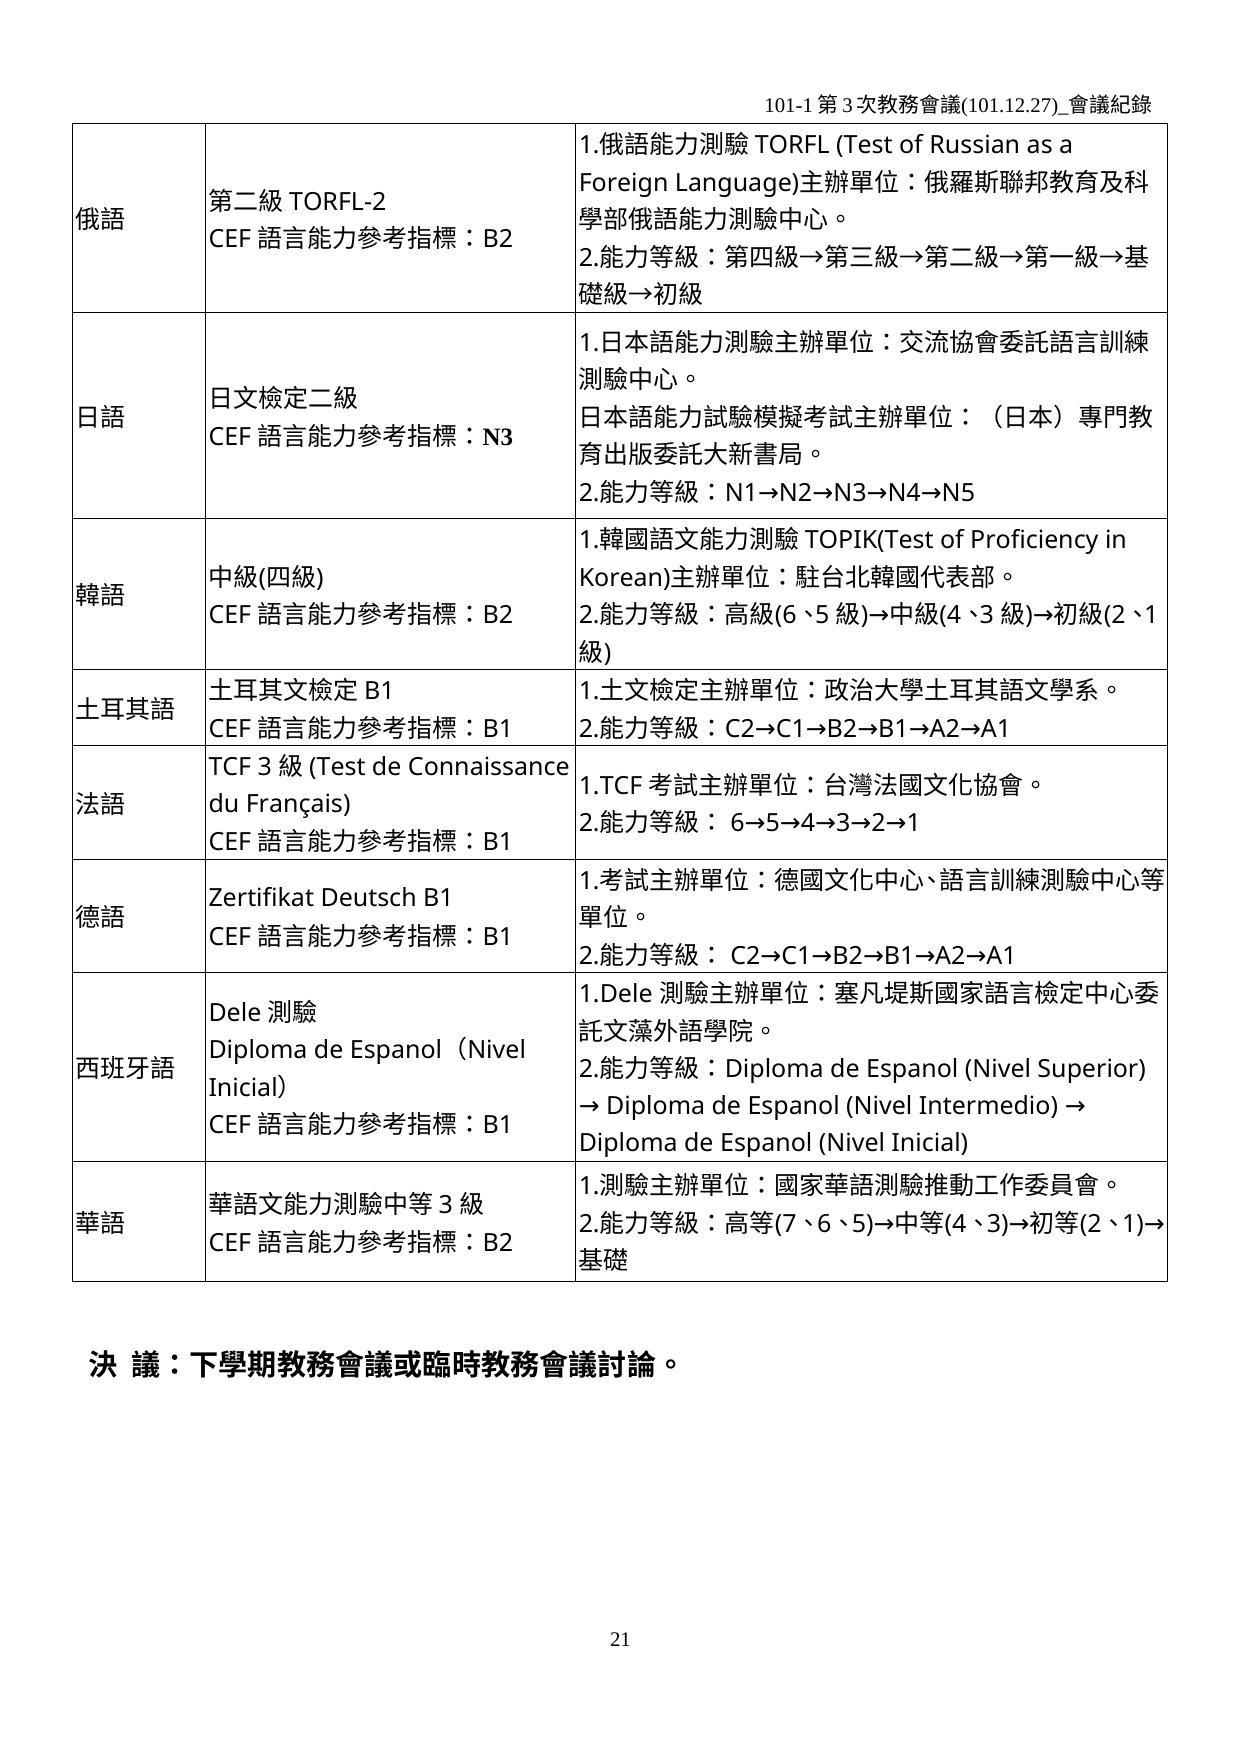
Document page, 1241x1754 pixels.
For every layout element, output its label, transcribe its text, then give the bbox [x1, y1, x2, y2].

table_cell 1.考試主辦單位：德國文化中心、語言訓練測驗中心等單位。 2.能力等級： C2→C1→B2→B1→A2→A1 [576, 860, 1167, 972]
table_cell 1.俄語能力測驗TORFL (Test of Russian as a Foreign Language)主辦單位：俄羅斯聯邦教育及科學部俄語能力測驗中心。 2.能力等級：第四級→第三級→第二級→第一級→基礎級→初級 [576, 124, 1167, 312]
table_cell Zertifikat Deutsch B1 CEF 語言能力參考指標：B1 [206, 860, 575, 972]
table_cell 日文檢定二級 CEF 語言能力參考指標：N3 [206, 313, 575, 518]
table_cell Dele 測驗 Diploma de Espanol（Nivel Inicial） CEF 語言能力參考指標：B1 [206, 973, 575, 1161]
table_cell 1.土文檢定主辦單位：政治大學土耳其語文學系。 2.能力等級：C2→C1→B2→B1→A2→A1 [576, 670, 1167, 745]
table_cell TCF 3 級 (Test de Connaissance du Français) CEF 語言能力參考指標：B1 [206, 746, 575, 858]
table_cell 法語 [73, 746, 205, 858]
table_cell 1.Dele 測驗主辦單位：塞凡堤斯國家語言檢定中心委託文藻外語學院。 2.能力等級：Diploma de Espanol (Nivel Superior) → Diploma de Espanol (Nivel Intermedio) → Diploma de Espanol (Nivel Inicial) [576, 973, 1167, 1161]
table_cell 華語文能力測驗中等3 級 CEF 語言能力參考指標：B2 [206, 1162, 575, 1281]
table_cell 第二級 TORFL-2 CEF 語言能力參考指標：B2 [206, 124, 575, 312]
table_cell 1.TCF 考試主辦單位：台灣法國文化協會。 2.能力等級： 6→5→4→3→2→1 [576, 746, 1167, 858]
table_cell 俄語 [73, 124, 205, 312]
text 決 議：下學期教務會議或臨時教務會議討論。 [89, 1325, 1152, 1400]
table_cell 德語 [73, 860, 205, 972]
table_cell 1.韓國語文能力測驗TOPIK(Test of Proficiency in Korean)主辦單位：駐台北韓國代表部。 2.能力等級：高級(6、5 級)→中級(4、3 級)→初級(2、1 級) [576, 519, 1167, 669]
table_cell 韓語 [73, 519, 205, 669]
table_cell 日語 [73, 313, 205, 518]
table_cell 土耳其語 [73, 670, 205, 745]
table_cell 1.測驗主辦單位：國家華語測驗推動工作委員會。 2.能力等級：高等(7、6、5)→中等(4、3)→初等(2、1)→基礎 [576, 1162, 1167, 1281]
table_cell 土耳其文檢定 B1 CEF 語言能力參考指標：B1 [206, 670, 575, 745]
table_cell 西班牙語 [73, 973, 205, 1161]
table_cell 中級(四級) CEF 語言能力參考指標：B2 [206, 519, 575, 669]
table_cell 華語 [73, 1162, 205, 1281]
table_cell 1.日本語能力測驗主辦單位：交流協會委託語言訓練測驗中心。 日本語能力試驗模擬考試主辦單位：（日本）專門教育出版委託大新書局。 2.能力等級：N1→N2→N3→N4→N5 [576, 313, 1167, 518]
